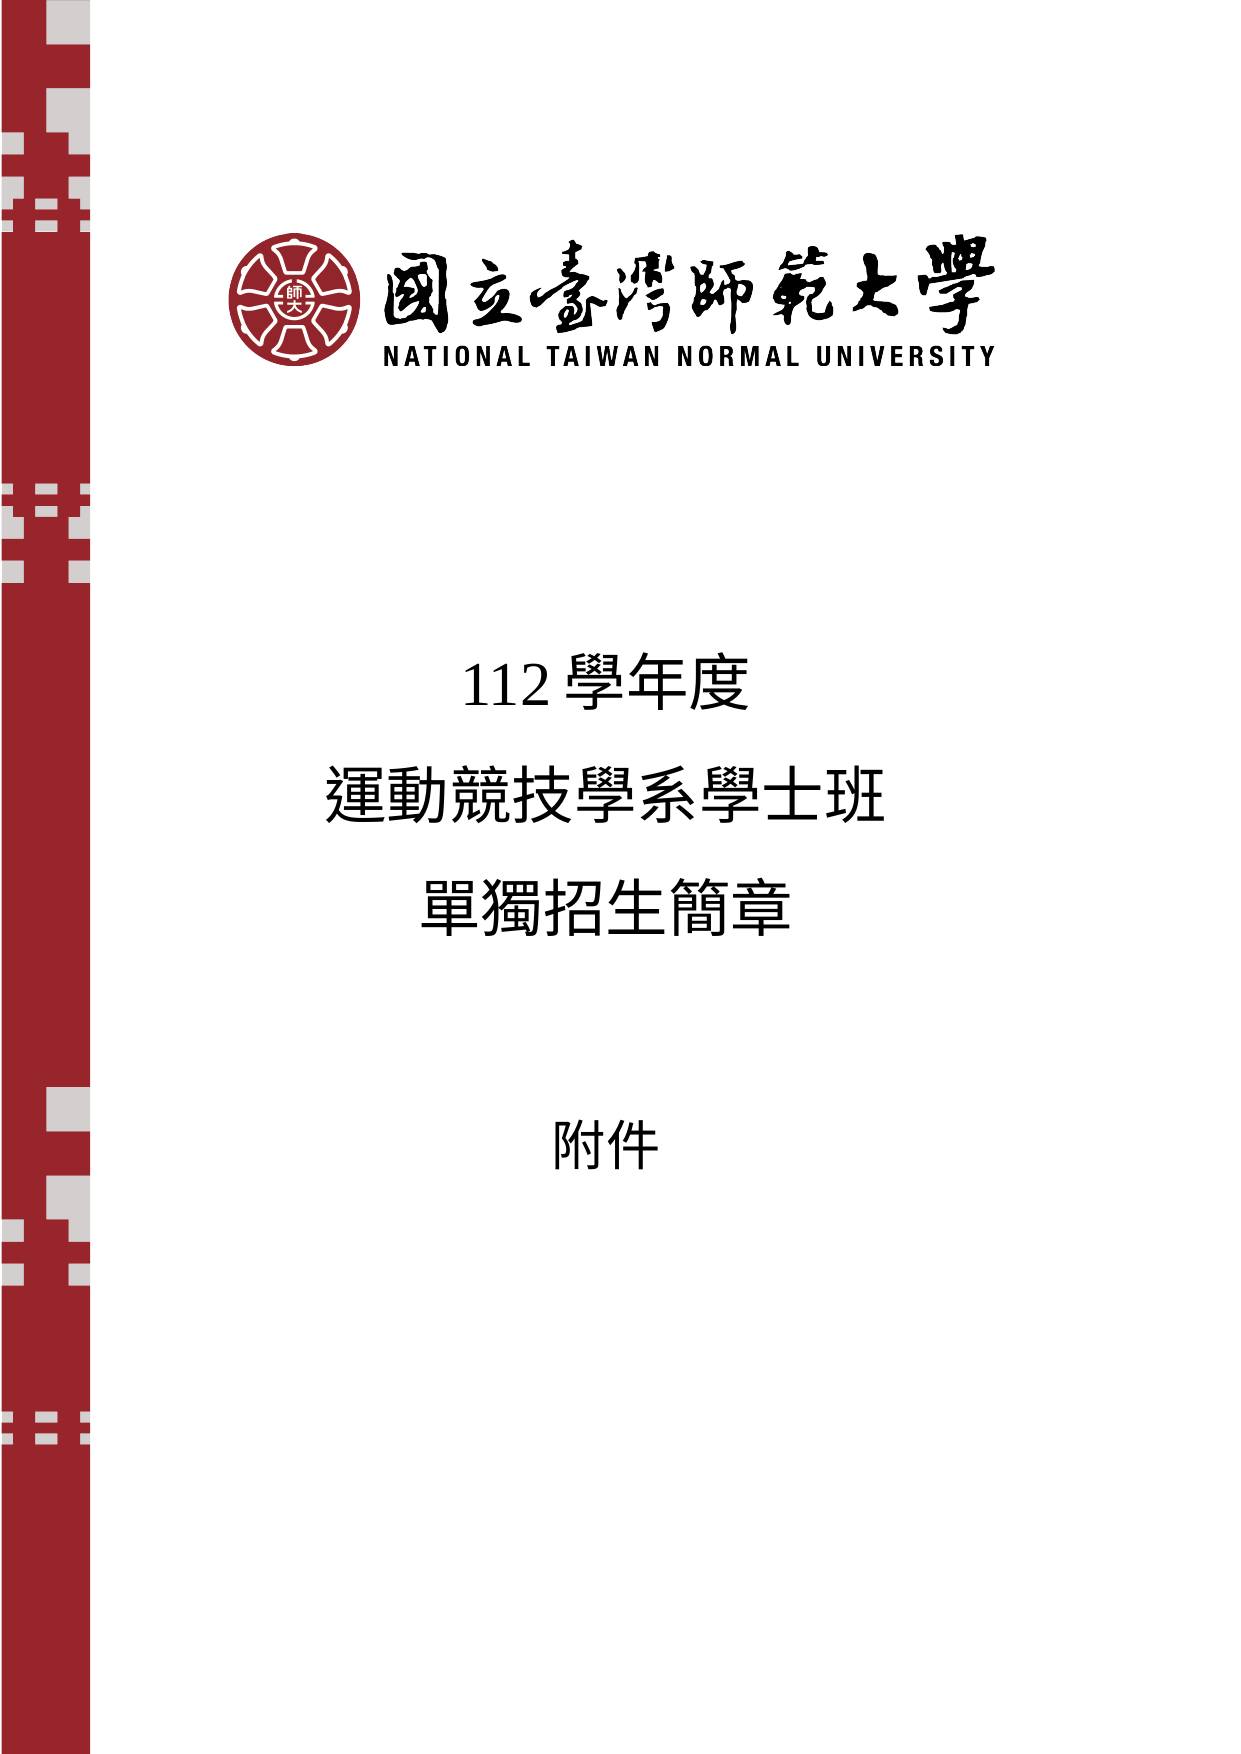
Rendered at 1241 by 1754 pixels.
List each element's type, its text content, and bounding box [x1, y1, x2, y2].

text 運動競技學系學士班 [91, 746, 1152, 836]
text 附件 [91, 1068, 1152, 1193]
text 單獨招生簡章 [91, 859, 1152, 949]
text 112學年度 [91, 633, 1152, 723]
